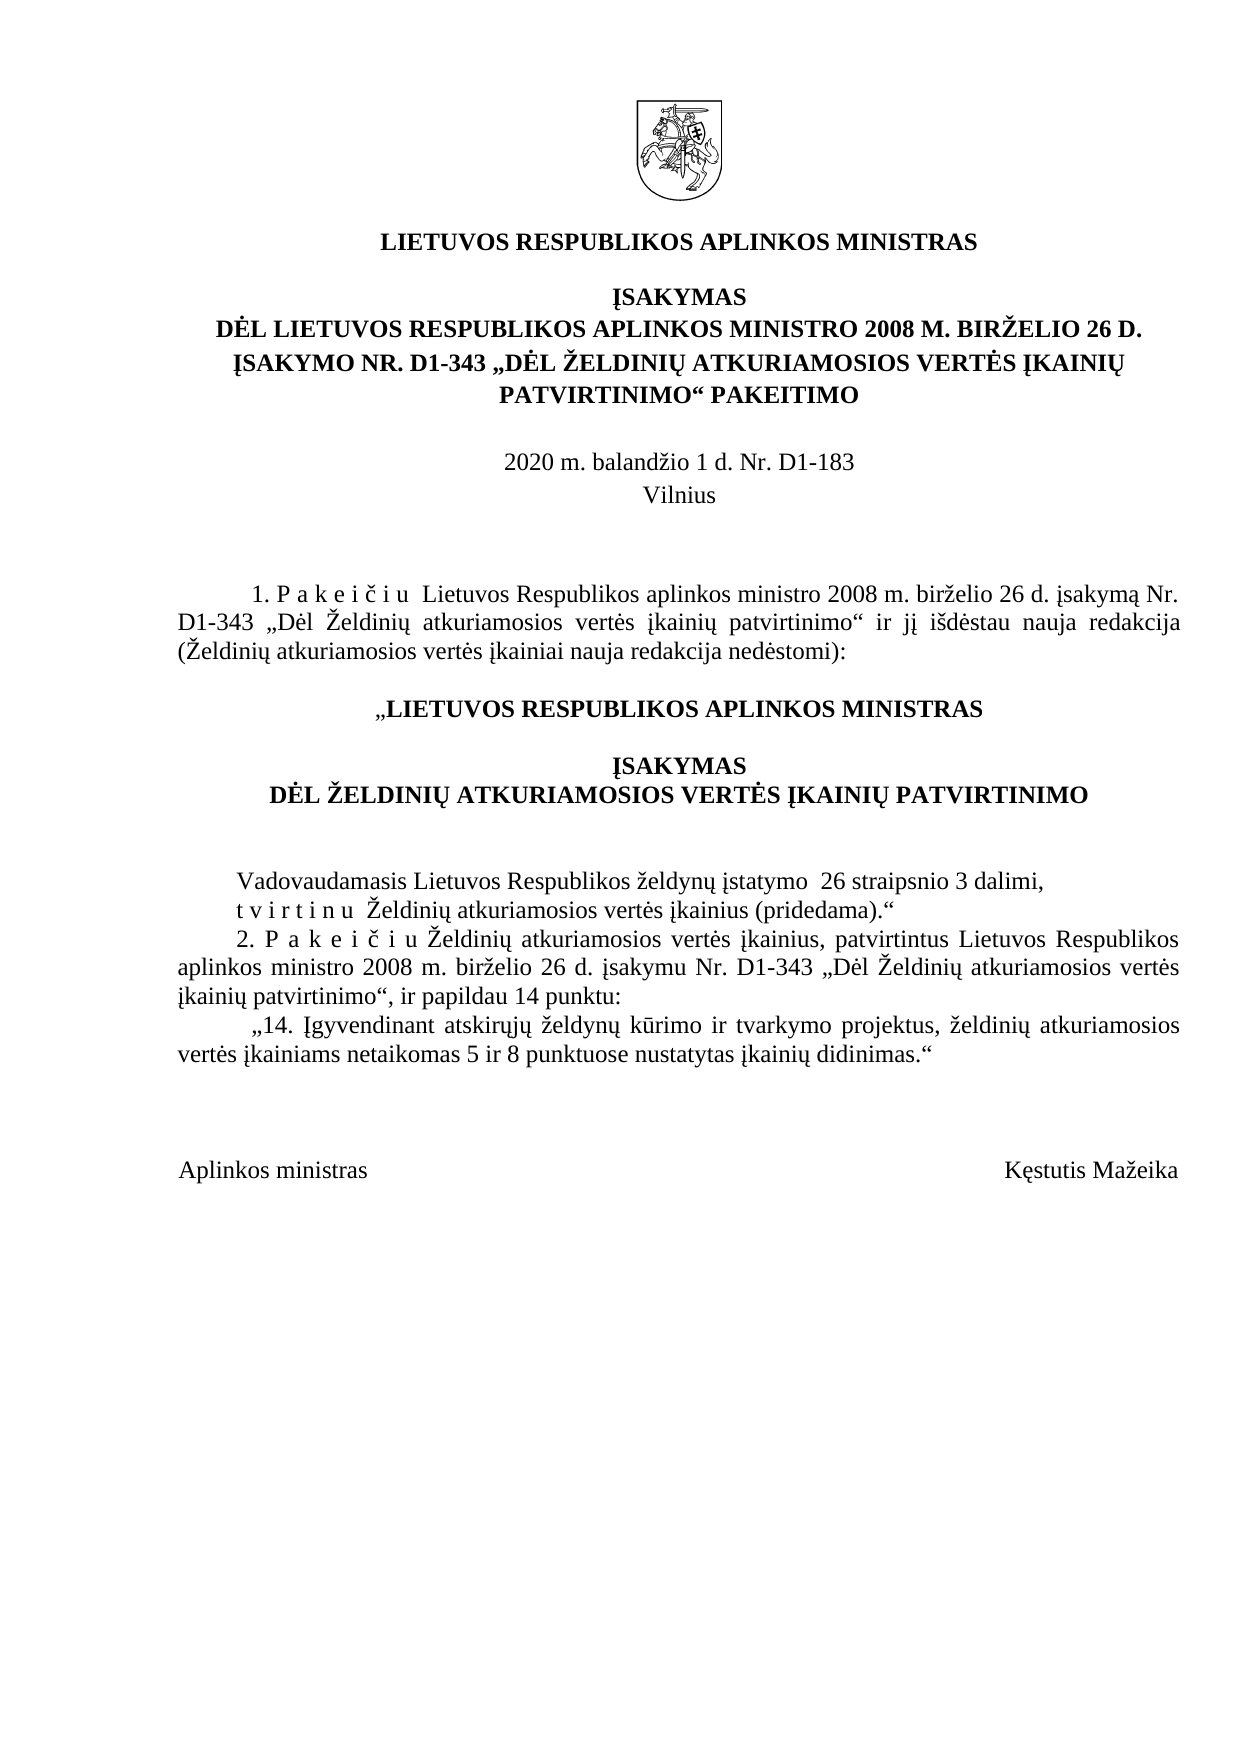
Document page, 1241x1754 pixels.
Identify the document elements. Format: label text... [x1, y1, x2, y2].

text ĮSAKYMAS [177, 751, 1181, 780]
text ĮSAKYMAS [177, 282, 1181, 310]
text 2. P a k e i č i u Želdinių atkuriamosios vertės įkainius, patvirtintus Lietuvos Respublikos aplinkos ministro 2008 m. birželio 26 d. įsakymu Nr. D1-343 „Dėl Želdinių atkuriamosios vertės įkainių patvirtinimo“, ir papildau 14 punktu: [177, 924, 1181, 1010]
text DĖL LIETUVOS RESPUBLIKOS APLINKOS MINISTRO 2008 M. BIRŽELIO 26 D. ĮSAKYMO NR. D1-343 „DĖL ŽELDINIŲ ATKURIAMOSIOS VERTĖS ĮKAINIŲ PATVIRTINIMO“ PAKEITIMO [177, 314, 1181, 409]
text „LIETUVOS RESPUBLIKOS APLINKOS MINISTRAS [177, 694, 1181, 722]
text DĖL ŽELDINIŲ ATKURIAMOSIOS VERTĖS ĮKAINIŲ PATVIRTINIMO [177, 780, 1181, 809]
text LIETUVOS RESPUBLIKOS APLINKOS MINISTRAS [177, 227, 1181, 256]
text Vadovaudamasis Lietuvos Respublikos želdynų įstatymo 26 straipsnio 3 dalimi, [177, 866, 1181, 895]
text 2020 m. balandžio 1 d. Nr. D1-183 [177, 447, 1181, 475]
text tvirtinu Želdinių atkuriamosios vertės įkainius (pridedama).“ [177, 895, 1181, 924]
text „14. Įgyvendinant atskirųjų želdynų kūrimo ir tvarkymo projektus, želdinių atkuriamosios vertės įkainiams netaikomas 5 ir 8 punktuose nustatytas įkainių didinimas.“ [177, 1010, 1181, 1067]
text Vilnius [177, 480, 1181, 508]
text 1. P a k e i č i u Lietuvos Respublikos aplinkos ministro 2008 m. birželio 26 d. įsakymą Nr. D1-343 „Dėl Želdinių atkuriamosios vertės įkainių patvirtinimo“ ir jį išdėstau nauja redakcija (Želdinių atkuriamosios vertės įkainiai nauja redakcija nedėstomi): [177, 579, 1181, 665]
text Aplinkos ministras Kęstutis Mažeika [178, 1155, 1181, 1184]
